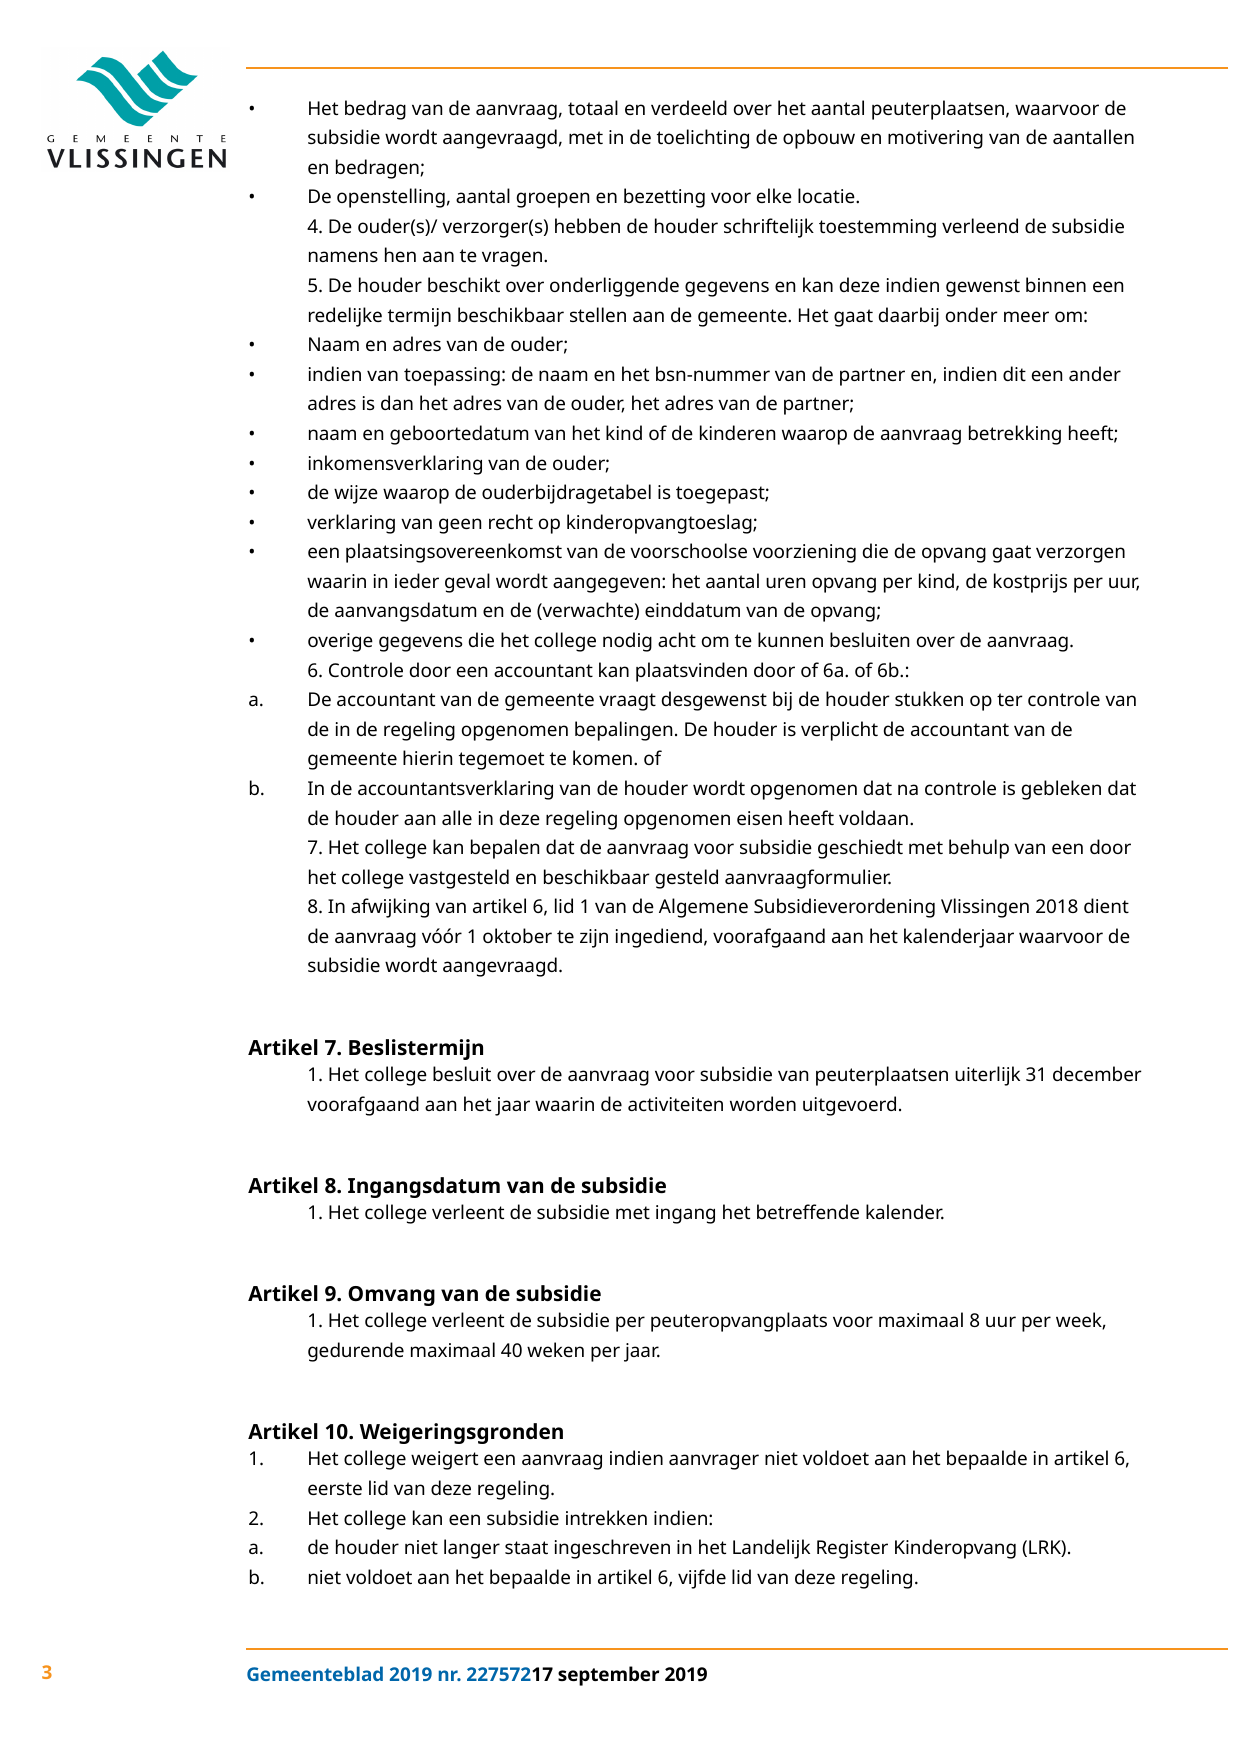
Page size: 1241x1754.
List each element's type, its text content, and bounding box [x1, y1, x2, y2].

list Het bedrag van de aanvraag, totaal en verdeeld over het aantal peuterplaatsen, waarvoor de subsidie wordt aangevraagd, met in de toelichting de opbouw en motivering van de aantallen en bedragen; [248, 95, 1152, 180]
list overige gegevens die het college nodig acht om te kunnen besluiten over de aanvraag. [248, 627, 1152, 653]
list De openstelling, aantal groepen en bezetting voor elke locatie. [248, 183, 1152, 209]
list Het college kan een subsidie intrekken indien: [248, 1505, 1152, 1531]
list een plaatsingsovereenkomst van de voorschoolse voorziening die de opvang gaat verzorgen waarin in ieder geval wordt aangegeven: het aantal uren opvang per kind, de kostprijs per uur, de aanvangsdatum en de (verwachte) einddatum van de opvang; [248, 538, 1152, 623]
list De accountant van de gemeente vraagt desgewenst bij de houder stukken op ter controle van de in de regeling opgenomen bepalingen. De houder is verplicht de accountant van de gemeente hierin tegemoet te komen. of [248, 686, 1152, 771]
list de houder niet langer staat ingeschreven in het Landelijk Register Kinderopvang (LRK). [248, 1534, 1152, 1560]
text Artikel 7. Beslistermijn [248, 1033, 1152, 1061]
list niet voldoet aan het bepaalde in artikel 6, vijfde lid van deze regeling. [248, 1564, 1152, 1590]
list indien van toepassing: de naam en het bsn-nummer van de partner en, indien dit een ander adres is dan het adres van de ouder, het adres van de partner; [248, 361, 1152, 416]
list Het college weigert een aanvraag indien aanvrager niet voldoet aan het bepaalde in artikel 6, eerste lid van deze regeling. [248, 1446, 1152, 1501]
text Artikel 9. Omvang van de subsidie [248, 1279, 1152, 1308]
list 4. De ouder(s)/ verzorger(s) hebben de houder schriftelijk toestemming verleend de subsidie namens hen aan te vragen. [248, 213, 1152, 268]
text Artikel 10. Weigeringsgronden [248, 1417, 1152, 1446]
list 6. Controle door een accountant kan plaatsvinden door of 6a. of 6b.: [248, 657, 1152, 683]
list 1. Het college verleent de subsidie per peuteropvangplaats voor maximaal 8 uur per week, gedurende maximaal 40 weken per jaar. [248, 1308, 1152, 1363]
list In de accountantsverklaring van de houder wordt opgenomen dat na controle is gebleken dat de houder aan alle in deze regeling opgenomen eisen heeft voldaan. [248, 775, 1152, 831]
list 1. Het college besluit over de aanvraag voor subsidie van peuterplaatsen uiterlijk 31 december voorafgaand aan het jaar waarin de activiteiten worden uitgevoerd. [248, 1061, 1152, 1116]
picture [41, 47, 231, 172]
list Naam en adres van de ouder; [248, 331, 1152, 357]
list de wijze waarop de ouderbijdragetabel is toegepast; [248, 479, 1152, 505]
text Artikel 8. Ingangsdatum van de subsidie [248, 1171, 1152, 1199]
list naam en geboortedatum van het kind of de kinderen waarop de aanvraag betrekking heeft; [248, 420, 1152, 446]
list verklaring van geen recht op kinderopvangtoeslag; [248, 509, 1152, 535]
list 7. Het college kan bepalen dat de aanvraag voor subsidie geschiedt met behulp van een door het college vastgesteld en beschikbaar gesteld aanvraagformulier. [248, 834, 1152, 890]
list inkomensverklaring van de ouder; [248, 450, 1152, 476]
list 8. In afwijking van artikel 6, lid 1 van de Algemene Subsidieverordening Vlissingen 2018 dient de aanvraag vóór 1 oktober te zijn ingediend, voorafgaand aan het kalenderjaar waarvoor de subsidie wordt aangevraagd. [248, 893, 1152, 978]
list 5. De houder beschikt over onderliggende gegevens en kan deze indien gewenst binnen een redelijke termijn beschikbaar stellen aan de gemeente. Het gaat daarbij onder meer om: [248, 272, 1152, 328]
list 1. Het college verleent de subsidie met ingang het betreffende kalender. [248, 1199, 1152, 1225]
